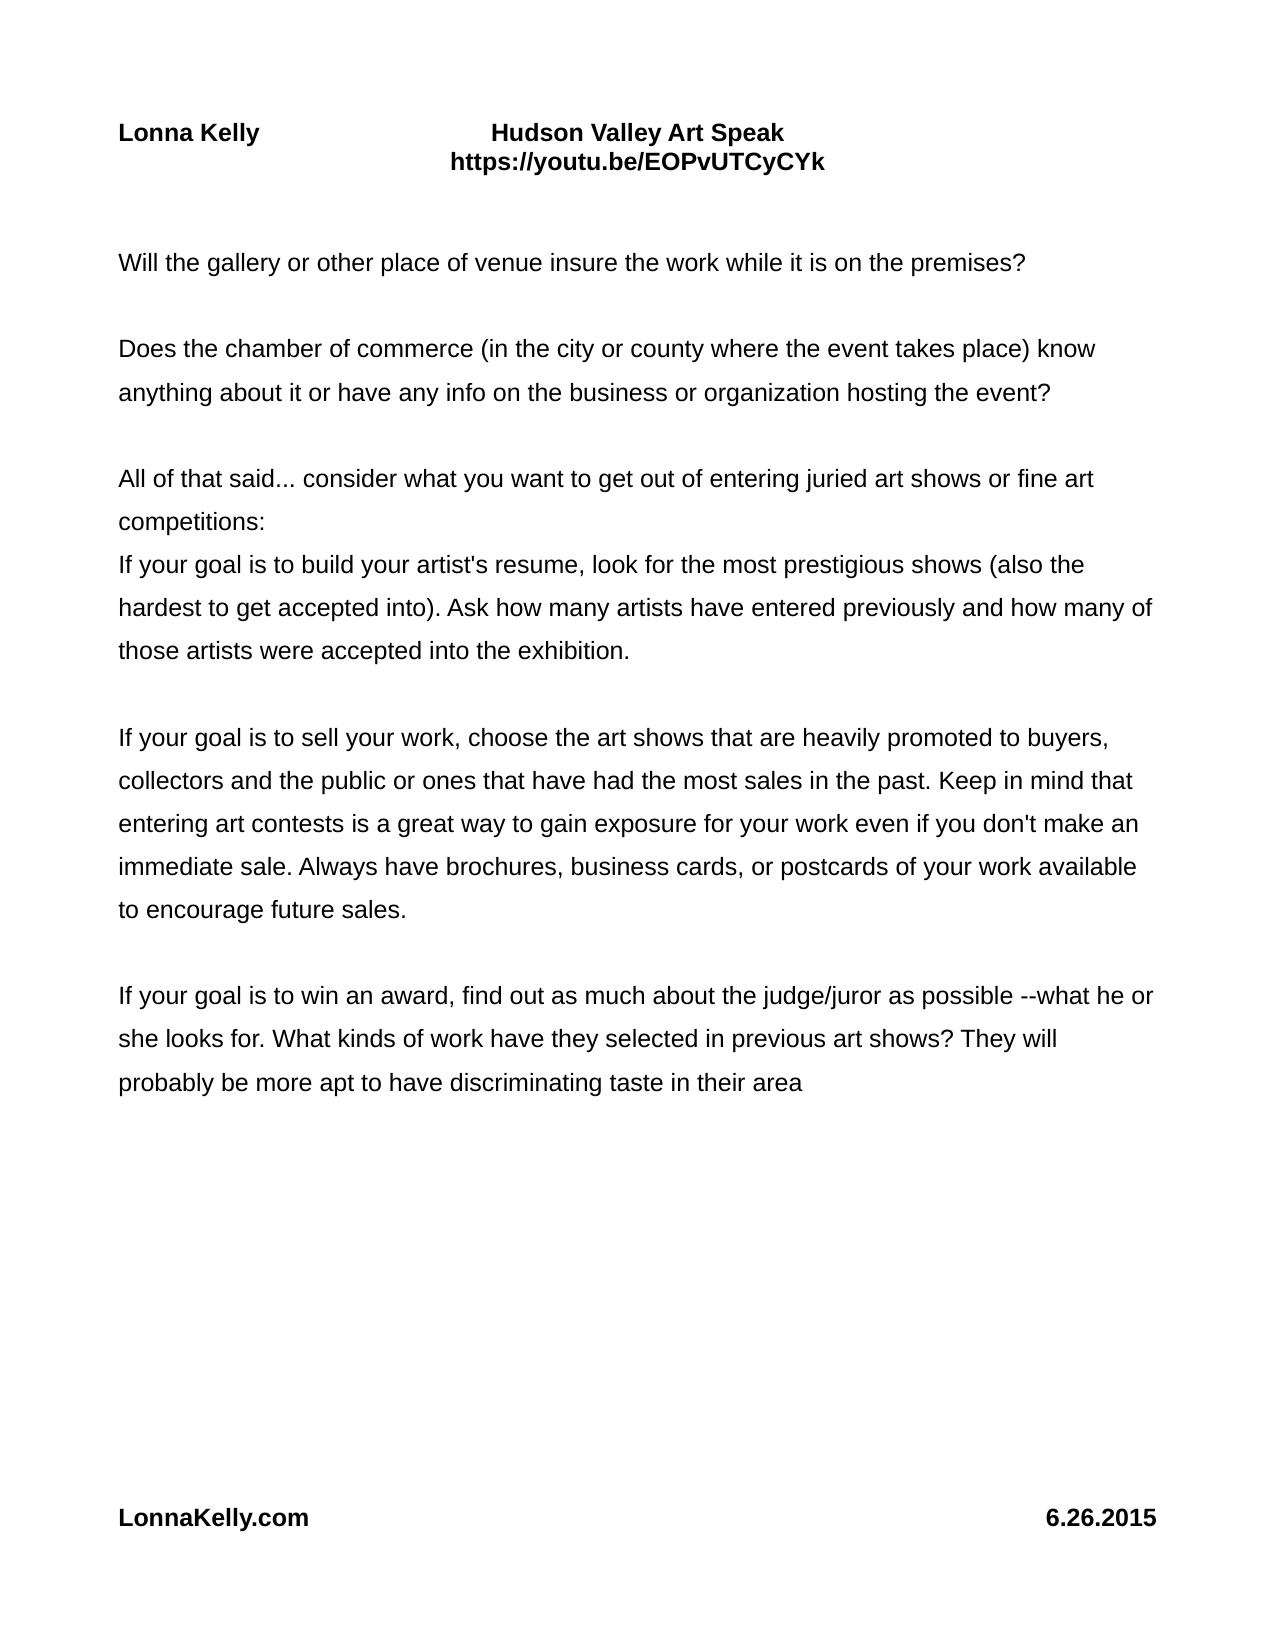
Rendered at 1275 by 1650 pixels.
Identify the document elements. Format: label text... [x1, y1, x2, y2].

text Does the chamber of commerce (in the city or county where the event takes place) know anything about it or have any info on the business or organization hosting the event? [118, 334, 1157, 406]
text If your goal is to sell your work, choose the art shows that are heavily promoted to buyers, collectors and the public or ones that have had the most sales in the past. Keep in mind that entering art contests is a great way to gain exposure for your work even if you don't make an immediate sale. Always have brochures, business cards, or postcards of your work available to encourage future sales. [118, 723, 1157, 924]
text If your goal is to build your artist's resume, look for the most prestigious shows (also the hardest to get accepted into). Ask how many artists have entered previously and how many of those artists were accepted into the exhibition. [118, 550, 1157, 665]
text All of that said... consider what you want to get out of entering juried art shows or fine art competitions: [118, 464, 1157, 536]
text Will the gallery or other place of venue insure the work while it is on the premises? [118, 248, 1157, 277]
text If your goal is to win an award, find out as much about the judge/juror as possible --what he or she looks for. What kinds of work have they selected in previous art shows? They will probably be more apt to have discriminating taste in their area [118, 981, 1157, 1096]
